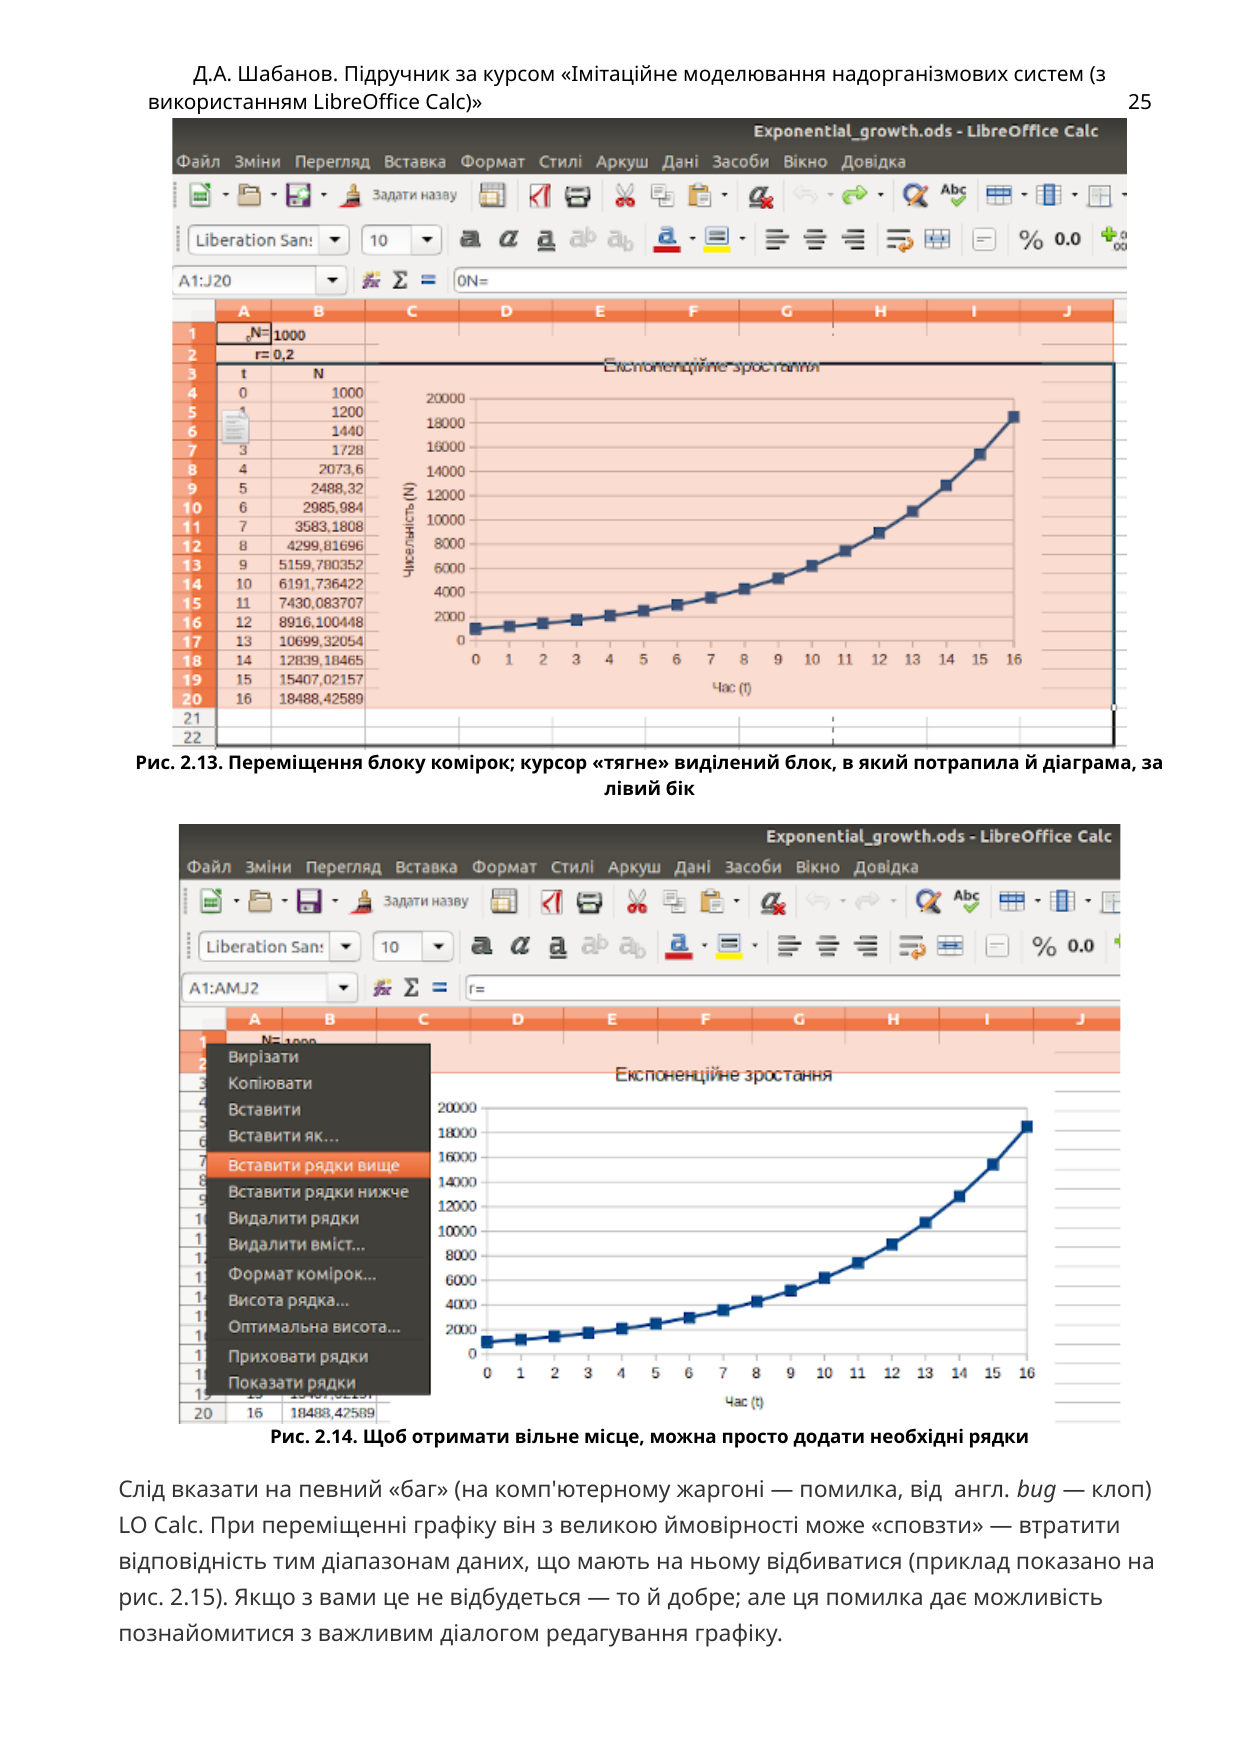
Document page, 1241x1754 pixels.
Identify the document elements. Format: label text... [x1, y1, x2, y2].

picture [178, 824, 1121, 1424]
subtitle Рис. 2.13. Переміщення блоку комірок; курсор «тягне» виділений блок, в який потрапила й діаграма, за лівий бік [118, 749, 1181, 801]
text Слід вказати на певний «баг» (на комп'ютерному жаргоні — помилка, від англ. bug — клоп) LO Calc. При переміщенні графіку він з великою ймовірності може «сповзти» — втратити відповідність тим діапазонам даних, що мають на ньому відбиватися (приклад показано на рис. 2.15). Якщо з вами це не відбудеться — то й добре; але ця помилка дає можливість познайомитися з важливим діалогом редагування графіку. [118, 1473, 1181, 1648]
picture [172, 118, 1127, 750]
subtitle Рис. 2.14. Щоб отримати вільне місце, можна просто додати необхідні рядки [118, 1424, 1181, 1449]
